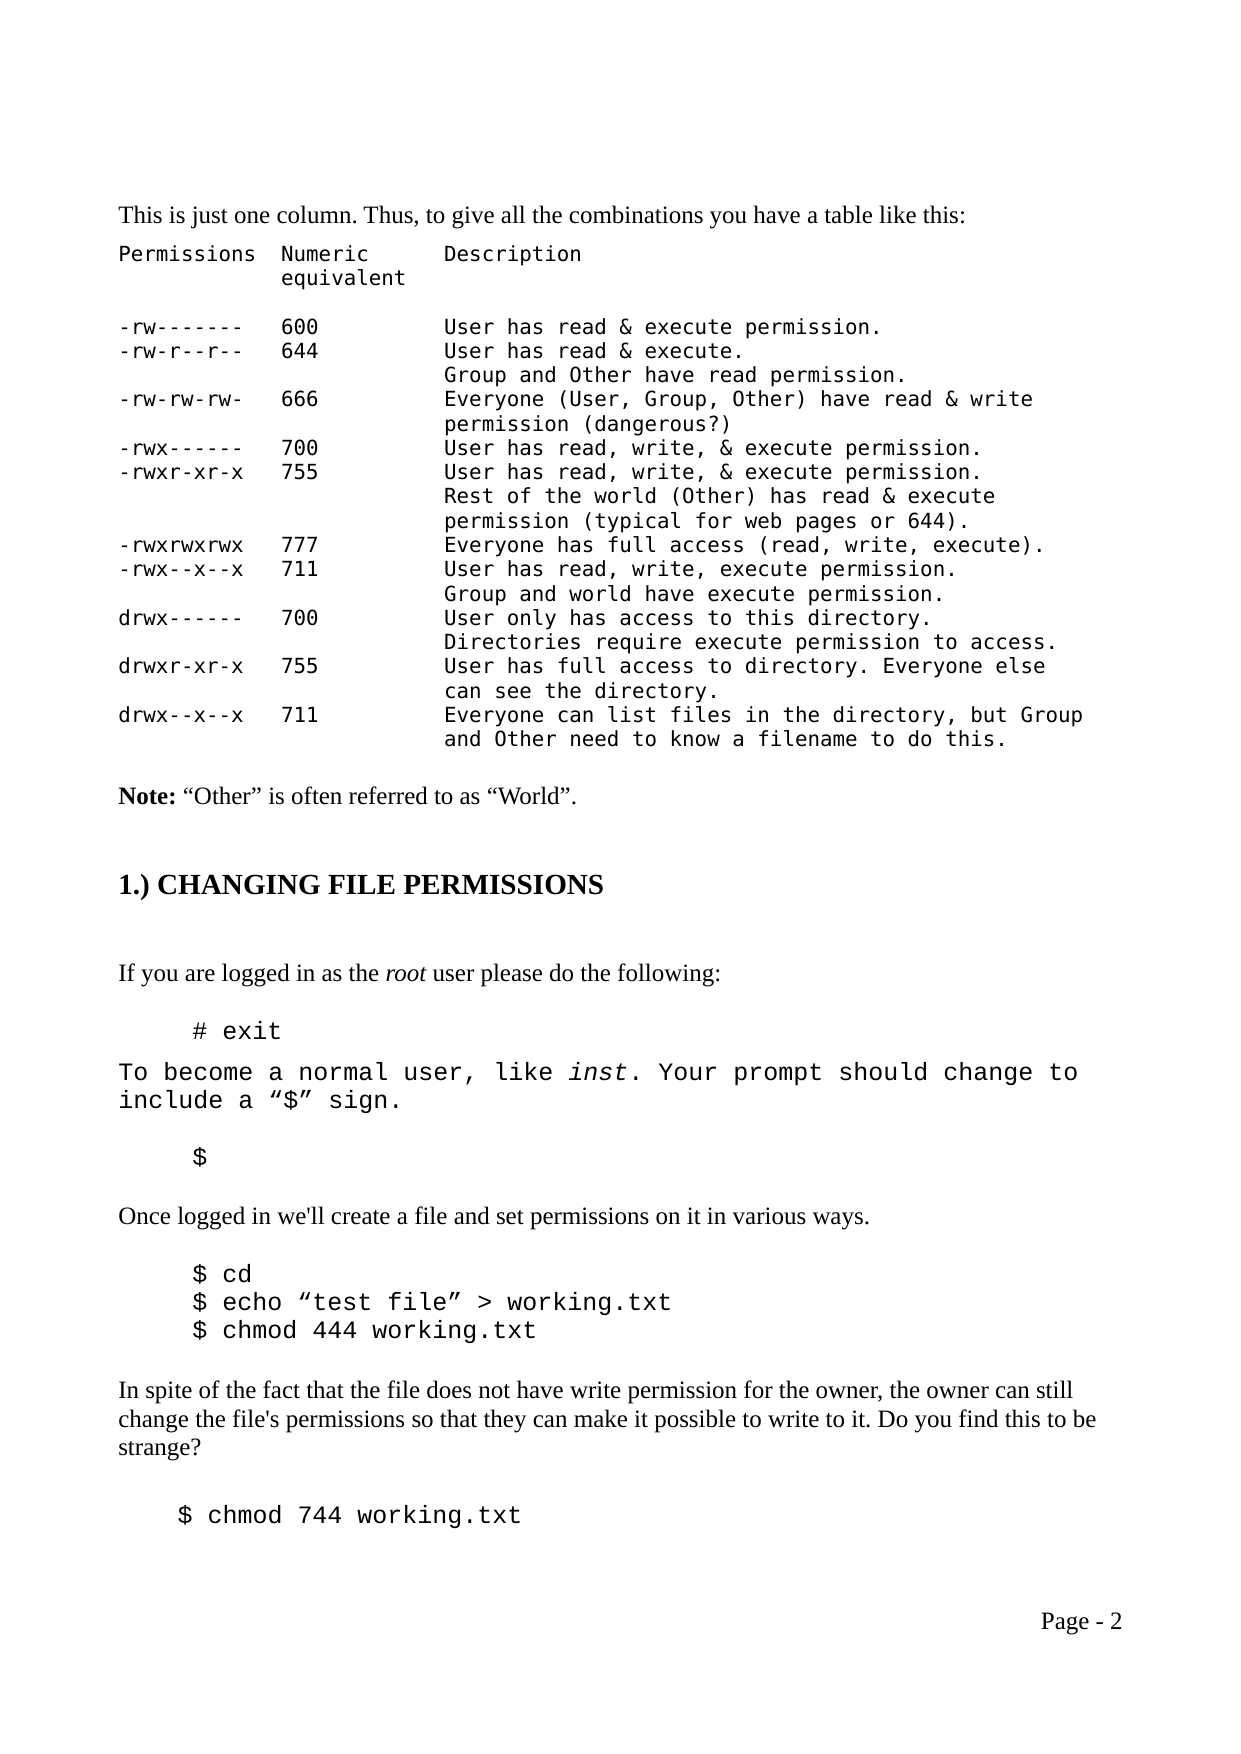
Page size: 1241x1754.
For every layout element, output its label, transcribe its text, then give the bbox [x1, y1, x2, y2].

text This is just one column. Thus, to give all the combinations you have a table like this: [118, 201, 1122, 229]
text Group and Other have read permission. [118, 363, 1122, 387]
text -rwx------ 700 User has read, write, & execute permission. [118, 436, 1122, 460]
text Permissions Numeric Description [118, 242, 1122, 266]
text Note: “Other” is often referred to as “World”. [118, 781, 1122, 810]
text drwx------ 700 User only has access to this directory. [118, 606, 1122, 630]
text -rwx--x--x 711 User has read, write, execute permission. [118, 557, 1122, 582]
text Directories require execute permission to access. [118, 630, 1122, 654]
text -rw-r--r-- 644 User has read & execute. [118, 339, 1122, 363]
text can see the directory. [118, 679, 1122, 703]
text To become a normal user, like inst. Your prompt should change to include a “$” sign. $ Once logged in we'll create a file and set permissions on it in various ways. $ cd $ echo “test file” > working.txt $ chmod 444 working.txt In spite of the fact that the file does not have write permission for the owner, the owner can still change the file's permissions so that they can make it possible to write to it. Do you find this to be strange? [118, 1059, 1122, 1461]
text drwxr-xr-x 755 User has full access to directory. Everyone else [118, 654, 1122, 679]
text -rw-rw-rw- 666 Everyone (User, Group, Other) have read & write [118, 387, 1122, 412]
text equivalent [118, 266, 1122, 290]
text permission (typical for web pages or 644). [118, 509, 1122, 533]
text and Other need to know a filename to do this. [118, 727, 1122, 752]
text permission (dangerous?) [118, 412, 1122, 436]
text Group and world have execute permission. [118, 582, 1122, 606]
text -rw------- 600 User has read & execute permission. [118, 315, 1122, 339]
text $ chmod 744 working.txt [177, 1502, 1063, 1531]
text drwx--x--x 711 Everyone can list files in the directory, but Group [118, 703, 1122, 727]
text 1.) CHANGING FILE PERMISSIONS If you are logged in as the root user please do the following: # exit [118, 867, 1122, 1047]
text -rwxr-xr-x 755 User has read, write, & execute permission. [118, 460, 1122, 484]
text Rest of the world (Other) has read & execute [118, 484, 1122, 509]
text -rwxrwxrwx 777 Everyone has full access (read, write, execute). [118, 533, 1122, 557]
